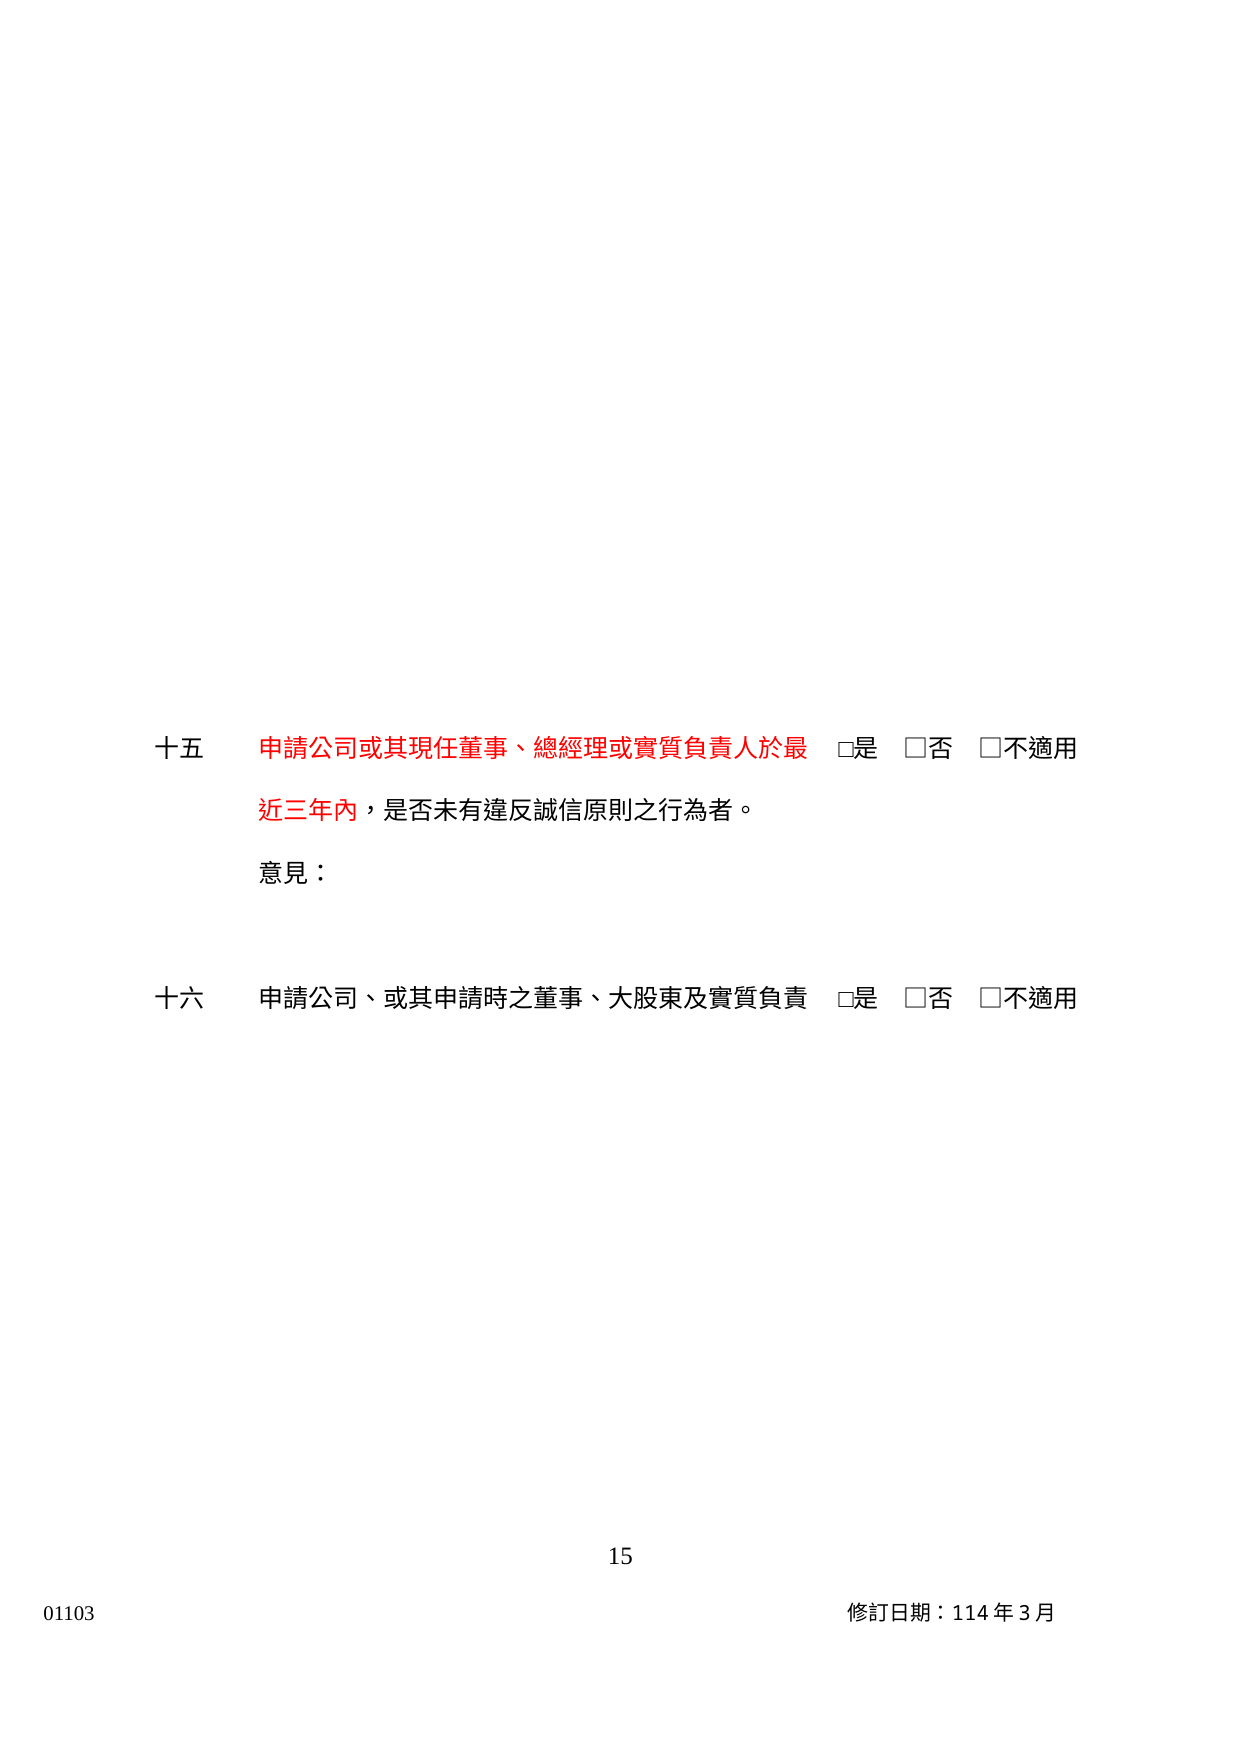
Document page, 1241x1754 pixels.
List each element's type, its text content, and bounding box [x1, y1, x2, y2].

table_cell □是 □否 □不適用 [819, 705, 1097, 954]
table_cell [819, 642, 1097, 704]
table_cell 十五 [143, 705, 247, 954]
table_cell [143, 642, 247, 704]
table_cell □是 □否 □不適用 [819, 955, 1097, 1017]
table_cell [247, 642, 819, 704]
table_cell 十六 [143, 955, 247, 1017]
table_cell 申請公司、或其申請時之董事、大股東及實質負責 [247, 955, 819, 1017]
table_cell 申請公司或其現任董事、總經理或實質負責人於最近三年內，是否未有違反誠信原則之行為者。 意見： [247, 705, 819, 954]
